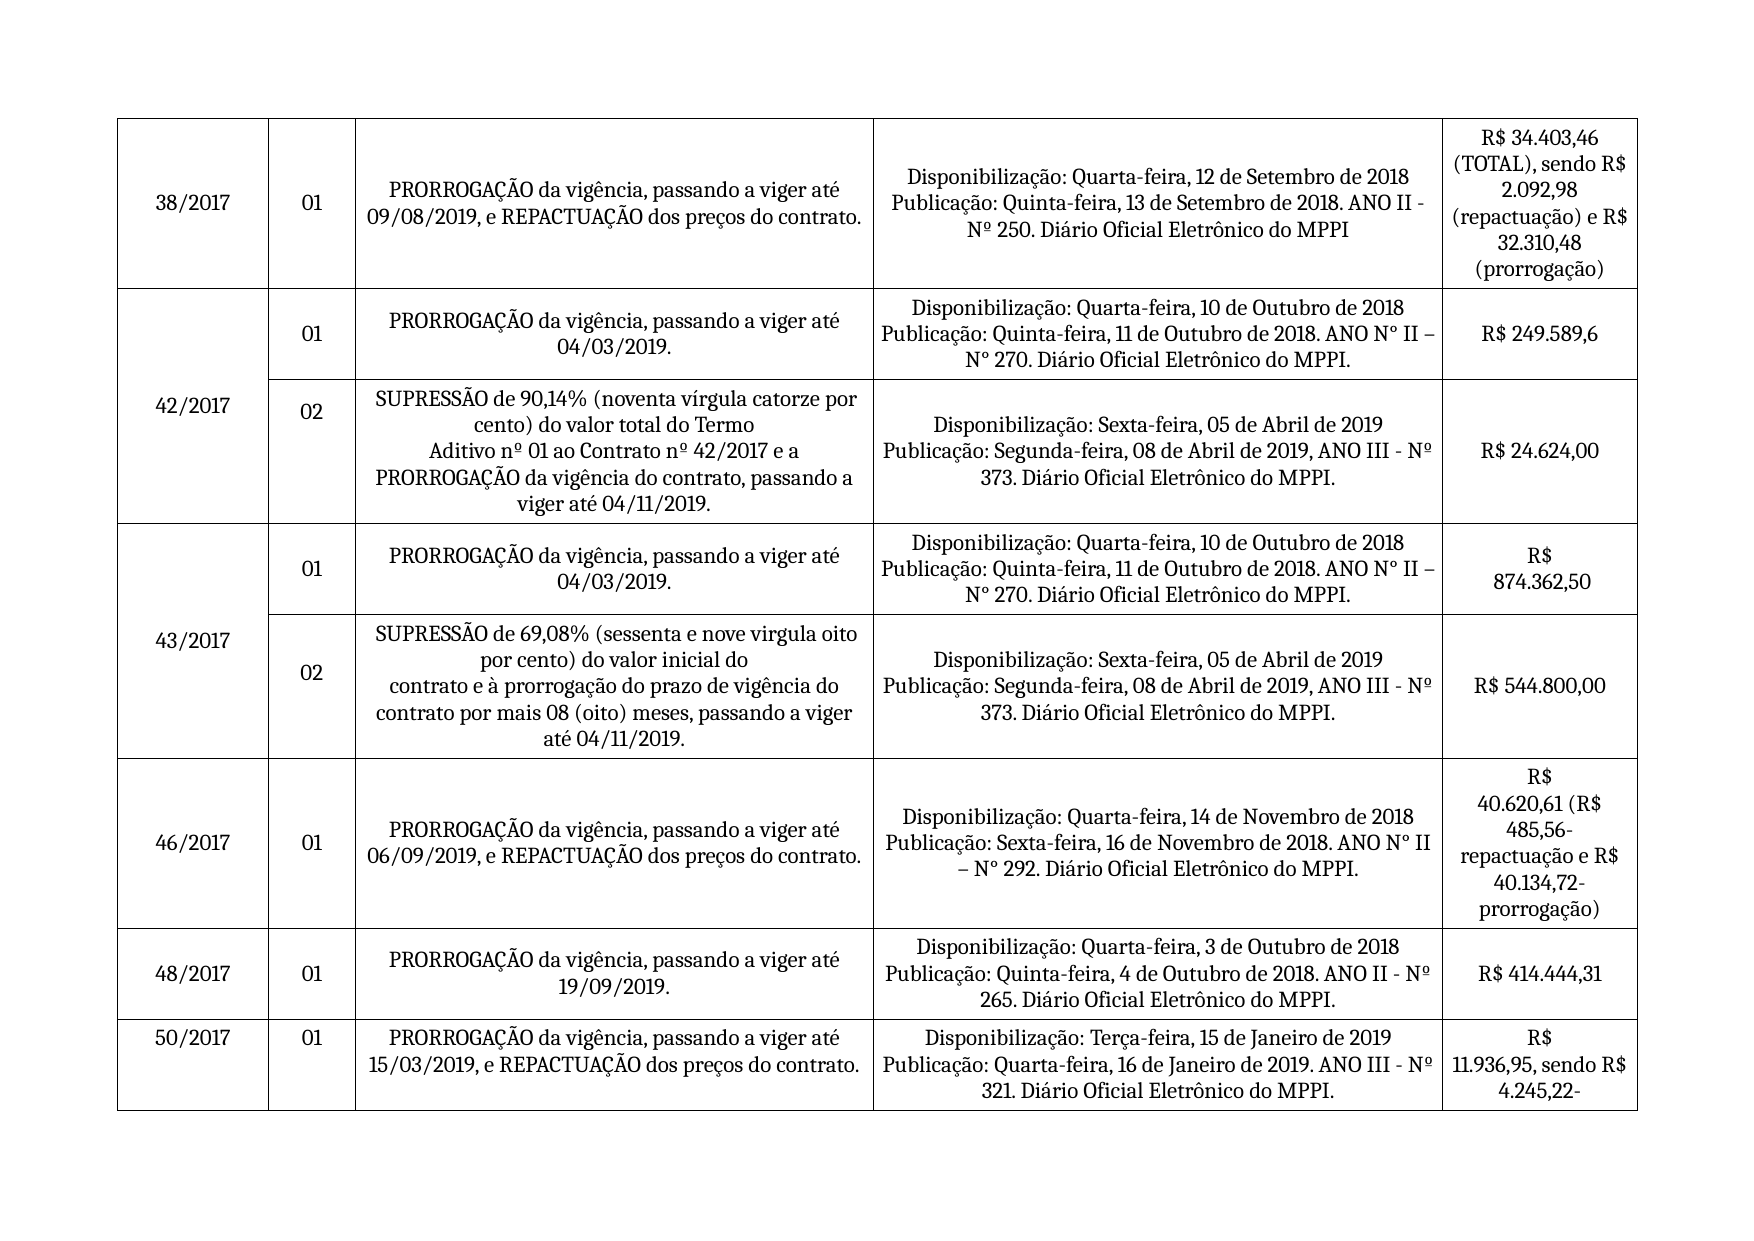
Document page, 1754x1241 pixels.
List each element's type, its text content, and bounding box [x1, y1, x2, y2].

table_cell 01 [269, 524, 355, 614]
table_cell PRORROGAÇÃO da vigência, passando a viger até 15/03/2019, e REPACTUAÇÃO dos preços do contrato. [356, 1020, 873, 1110]
table_cell R$ 414.444,31 [1443, 929, 1637, 1019]
table_cell Disponibilização: Sexta-feira, 05 de Abril de 2019 Publicação: Segunda-feira, 08 de Abril de 2019, ANO III - Nº 373. Diário Oficial Eletrônico do MPPI. [874, 380, 1442, 523]
table_cell Disponibilização: Sexta-feira, 05 de Abril de 2019 Publicação: Segunda-feira, 08 de Abril de 2019, ANO III - Nº 373. Diário Oficial Eletrônico do MPPI. [874, 615, 1442, 758]
table_cell Disponibilização: Quarta-feira, 14 de Novembro de 2018 Publicação: Sexta-feira, 16 de Novembro de 2018. ANO N° II – N° 292. Diário Oficial Eletrônico do MPPI. [874, 759, 1442, 928]
table_cell Disponibilização: Terça-feira, 15 de Janeiro de 2019 Publicação: Quarta-feira, 16 de Janeiro de 2019. ANO III - Nº 321. Diário Oficial Eletrônico do MPPI. [874, 1020, 1442, 1110]
table_cell Disponibilização: Quarta-feira, 10 de Outubro de 2018 Publicação: Quinta-feira, 11 de Outubro de 2018. ANO N° II – N° 270. Diário Oficial Eletrônico do MPPI. [874, 524, 1442, 614]
table_cell 02 [269, 380, 355, 523]
table_cell R$ 24.624,00 [1443, 380, 1637, 523]
table_cell SUPRESSÃO de 69,08% (sessenta e nove virgula oito por cento) do valor inicial do contrato e à prorrogação do prazo de vigência do contrato por mais 08 (oito) meses, passando a viger até 04/11/2019. [356, 615, 873, 758]
table_cell 50/2017 [118, 1020, 268, 1110]
table_cell PRORROGAÇÃO da vigência, passando a viger até 04/03/2019. [356, 289, 873, 379]
table_cell 38/2017 [118, 119, 268, 288]
table_cell PRORROGAÇÃO da vigência, passando a viger até 04/03/2019. [356, 524, 873, 614]
table_cell 01 [269, 1020, 355, 1110]
table_cell 43/2017 [118, 524, 268, 758]
table_cell R$ 544.800,00 [1443, 615, 1637, 758]
table_cell R$ 11.936,95, sendo R$ 4.245,22- [1443, 1020, 1637, 1110]
table_cell R$ 249.589,6 [1443, 289, 1637, 379]
table_cell 48/2017 [118, 929, 268, 1019]
table_cell 46/2017 [118, 759, 268, 928]
table_cell 02 [269, 615, 355, 758]
table_cell PRORROGAÇÃO da vigência, passando a viger até 19/09/2019. [356, 929, 873, 1019]
table_cell Disponibilização: Quarta-feira, 12 de Setembro de 2018 Publicação: Quinta-feira, 13 de Setembro de 2018. ANO II - Nº 250. Diário Oficial Eletrônico do MPPI [874, 119, 1442, 288]
table_cell Disponibilização: Quarta-feira, 10 de Outubro de 2018 Publicação: Quinta-feira, 11 de Outubro de 2018. ANO N° II – N° 270. Diário Oficial Eletrônico do MPPI. [874, 289, 1442, 379]
table_cell PRORROGAÇÃO da vigência, passando a viger até 06/09/2019, e REPACTUAÇÃO dos preços do contrato. [356, 759, 873, 928]
table_cell R$ 40.620,61 (R$ 485,56- repactuação e R$ 40.134,72-prorrogação) [1443, 759, 1637, 928]
table_cell R$ 874.362,50 [1443, 524, 1637, 614]
table_cell 42/2017 [118, 289, 268, 523]
table_cell Disponibilização: Quarta-feira, 3 de Outubro de 2018 Publicação: Quinta-feira, 4 de Outubro de 2018. ANO II - Nº 265. Diário Oficial Eletrônico do MPPI. [874, 929, 1442, 1019]
table_cell 01 [269, 759, 355, 928]
table_cell SUPRESSÃO de 90,14% (noventa vírgula catorze por cento) do valor total do Termo Aditivo nº 01 ao Contrato nº 42/2017 e a PRORROGAÇÃO da vigência do contrato, passando a viger até 04/11/2019. [356, 380, 873, 523]
table_cell 01 [269, 119, 355, 288]
table_cell PRORROGAÇÃO da vigência, passando a viger até 09/08/2019, e REPACTUAÇÃO dos preços do contrato. [356, 119, 873, 288]
table_cell 01 [269, 929, 355, 1019]
table_cell 01 [269, 289, 355, 379]
table_cell R$ 34.403,46 (TOTAL), sendo R$ 2.092,98 (repactuação) e R$ 32.310,48 (prorrogação) [1443, 119, 1637, 288]
